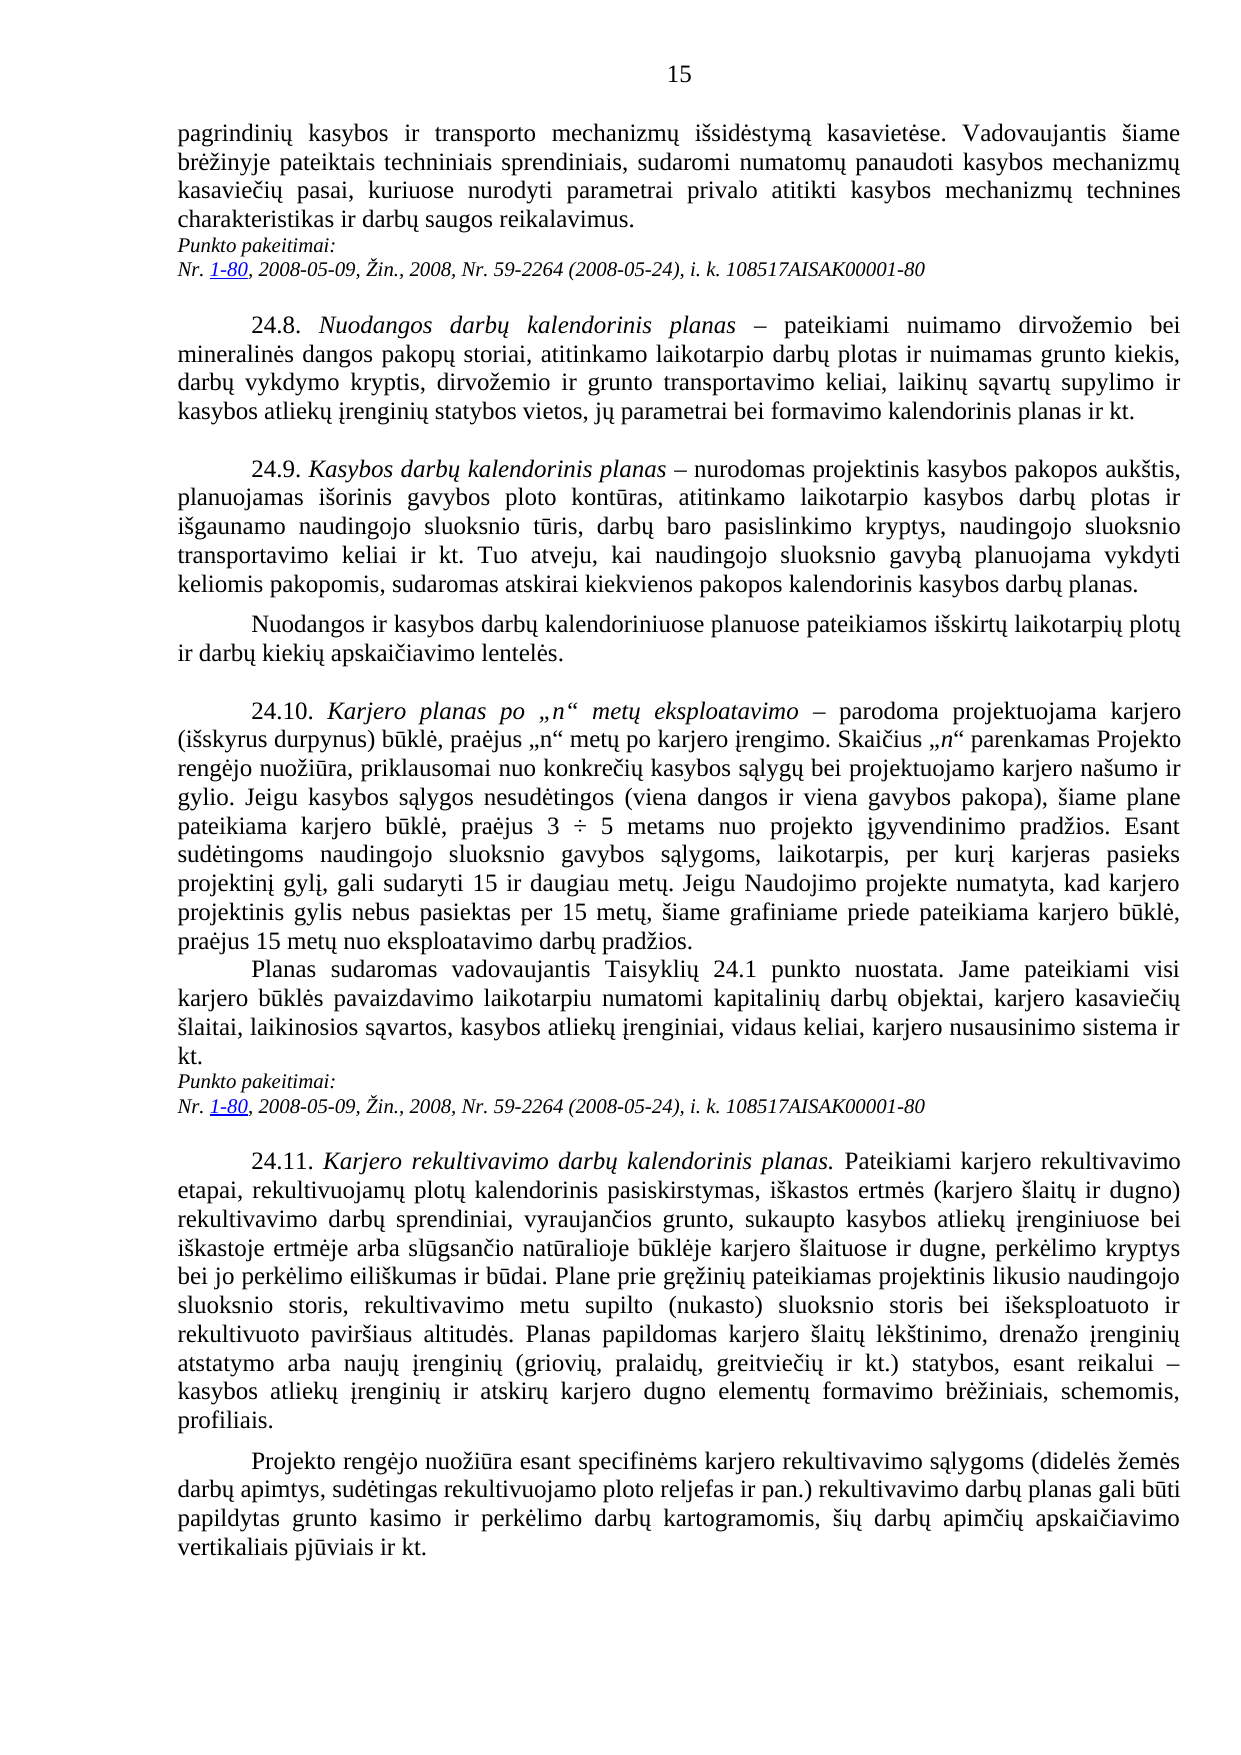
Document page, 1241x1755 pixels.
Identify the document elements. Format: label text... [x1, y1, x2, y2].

text Nr. 1-80, 2008-05-09, Žin., 2008, Nr. 59-2264 (2008-05-24), i. k. 108517AISAK00001-80 [177, 257, 1181, 281]
text 24.9. Kasybos darbų kalendorinis planas – nurodomas projektinis kasybos pakopos aukštis, planuojamas išorinis gavybos ploto kontūras, atitinkamo laikotarpio kasybos darbų plotas ir išgaunamo naudingojo sluoksnio tūris, darbų baro pasislinkimo kryptys, naudingojo sluoksnio transportavimo keliai ir kt. Tuo atveju, kai naudingojo sluoksnio gavybą planuojama vykdyti keliomis pakopomis, sudaromas atskirai kiekvienos pakopos kalendorinis kasybos darbų planas. [177, 454, 1181, 597]
text Punkto pakeitimai: [177, 1069, 1181, 1093]
text Planas sudaromas vadovaujantis Taisyklių 24.1 punkto nuostata. Jame pateikiami visi karjero būklės pavaizdavimo laikotarpiu numatomi kapitalinių darbų objektai, karjero kasaviečių šlaitai, laikinosios sąvartos, kasybos atliekų įrenginiai, vidaus keliai, karjero nusausinimo sistema ir kt. [177, 954, 1181, 1069]
text Projekto rengėjo nuožiūra esant specifinėms karjero rekultivavimo sąlygoms (didelės žemės darbų apimtys, sudėtingas rekultivuojamo ploto reljefas ir pan.) rekultivavimo darbų planas gali būti papildytas grunto kasimo ir perkėlimo darbų kartogramomis, šių darbų apimčių apskaičiavimo vertikaliais pjūviais ir kt. [177, 1446, 1181, 1561]
text Nuodangos ir kasybos darbų kalendoriniuose planuose pateikiamos išskirtų laikotarpių plotų ir darbų kiekių apskaičiavimo lentelės. [177, 609, 1181, 667]
text pagrindinių kasybos ir transporto mechanizmų išsidėstymą kasavietėse. Vadovaujantis šiame brėžinyje pateiktais techniniais sprendiniais, sudaromi numatomų panaudoti kasybos mechanizmų kasaviečių pasai, kuriuose nurodyti parametrai privalo atitikti kasybos mechanizmų technines charakteristikas ir darbų saugos reikalavimus. [177, 118, 1181, 233]
text 24.11. Karjero rekultivavimo darbų kalendorinis planas. Pateikiami karjero rekultivavimo etapai, rekultivuojamų plotų kalendorinis pasiskirstymas, iškastos ertmės (karjero šlaitų ir dugno) rekultivavimo darbų sprendiniai, vyraujančios grunto, sukaupto kasybos atliekų įrenginiuose bei iškastoje ertmėje arba slūgsančio natūralioje būklėje karjero šlaituose ir dugne, perkėlimo kryptys bei jo perkėlimo eiliškumas ir būdai. Plane prie gręžinių pateikiamas projektinis likusio naudingojo sluoksnio storis, rekultivavimo metu supilto (nukasto) sluoksnio storis bei išeksploatuoto ir rekultivuoto paviršiaus altitudės. Planas papildomas karjero šlaitų lėkštinimo, drenažo įrenginių atstatymo arba naujų įrenginių (griovių, pralaidų, greitviečių ir kt.) statybos, esant reikalui – kasybos atliekų įrenginių ir atskirų karjero dugno elementų formavimo brėžiniais, schemomis, profiliais. [177, 1146, 1181, 1434]
text Punkto pakeitimai: [177, 233, 1181, 257]
text Nr. 1-80, 2008-05-09, Žin., 2008, Nr. 59-2264 (2008-05-24), i. k. 108517AISAK00001-80 [177, 1093, 1181, 1118]
text 24.8. Nuodangos darbų kalendorinis planas – pateikiami nuimamo dirvožemio bei mineralinės dangos pakopų storiai, atitinkamo laikotarpio darbų plotas ir nuimamas grunto kiekis, darbų vykdymo kryptis, dirvožemio ir grunto transportavimo keliai, laikinų sąvartų supylimo ir kasybos atliekų įrenginių statybos vietos, jų parametrai bei formavimo kalendorinis planas ir kt. [177, 310, 1181, 425]
text 24.10. Karjero planas po „n“ metų eksploatavimo – parodoma projektuojama karjero (išskyrus durpynus) būklė, praėjus „n“ metų po karjero įrengimo. Skaičius „n“ parenkamas Projekto rengėjo nuožiūra, priklausomai nuo konkrečių kasybos sąlygų bei projektuojamo karjero našumo ir gylio. Jeigu kasybos sąlygos nesudėtingos (viena dangos ir viena gavybos pakopa), šiame plane pateikiama karjero būklė, praėjus 3 ÷ 5 metams nuo projekto įgyvendinimo pradžios. Esant sudėtingoms naudingojo sluoksnio gavybos sąlygoms, laikotarpis, per kurį karjeras pasieks projektinį gylį, gali sudaryti 15 ir daugiau metų. Jeigu Naudojimo projekte numatyta, kad karjero projektinis gylis nebus pasiektas per 15 metų, šiame grafiniame priede pateikiama karjero būklė, praėjus 15 metų nuo eksploatavimo darbų pradžios. [177, 696, 1181, 954]
